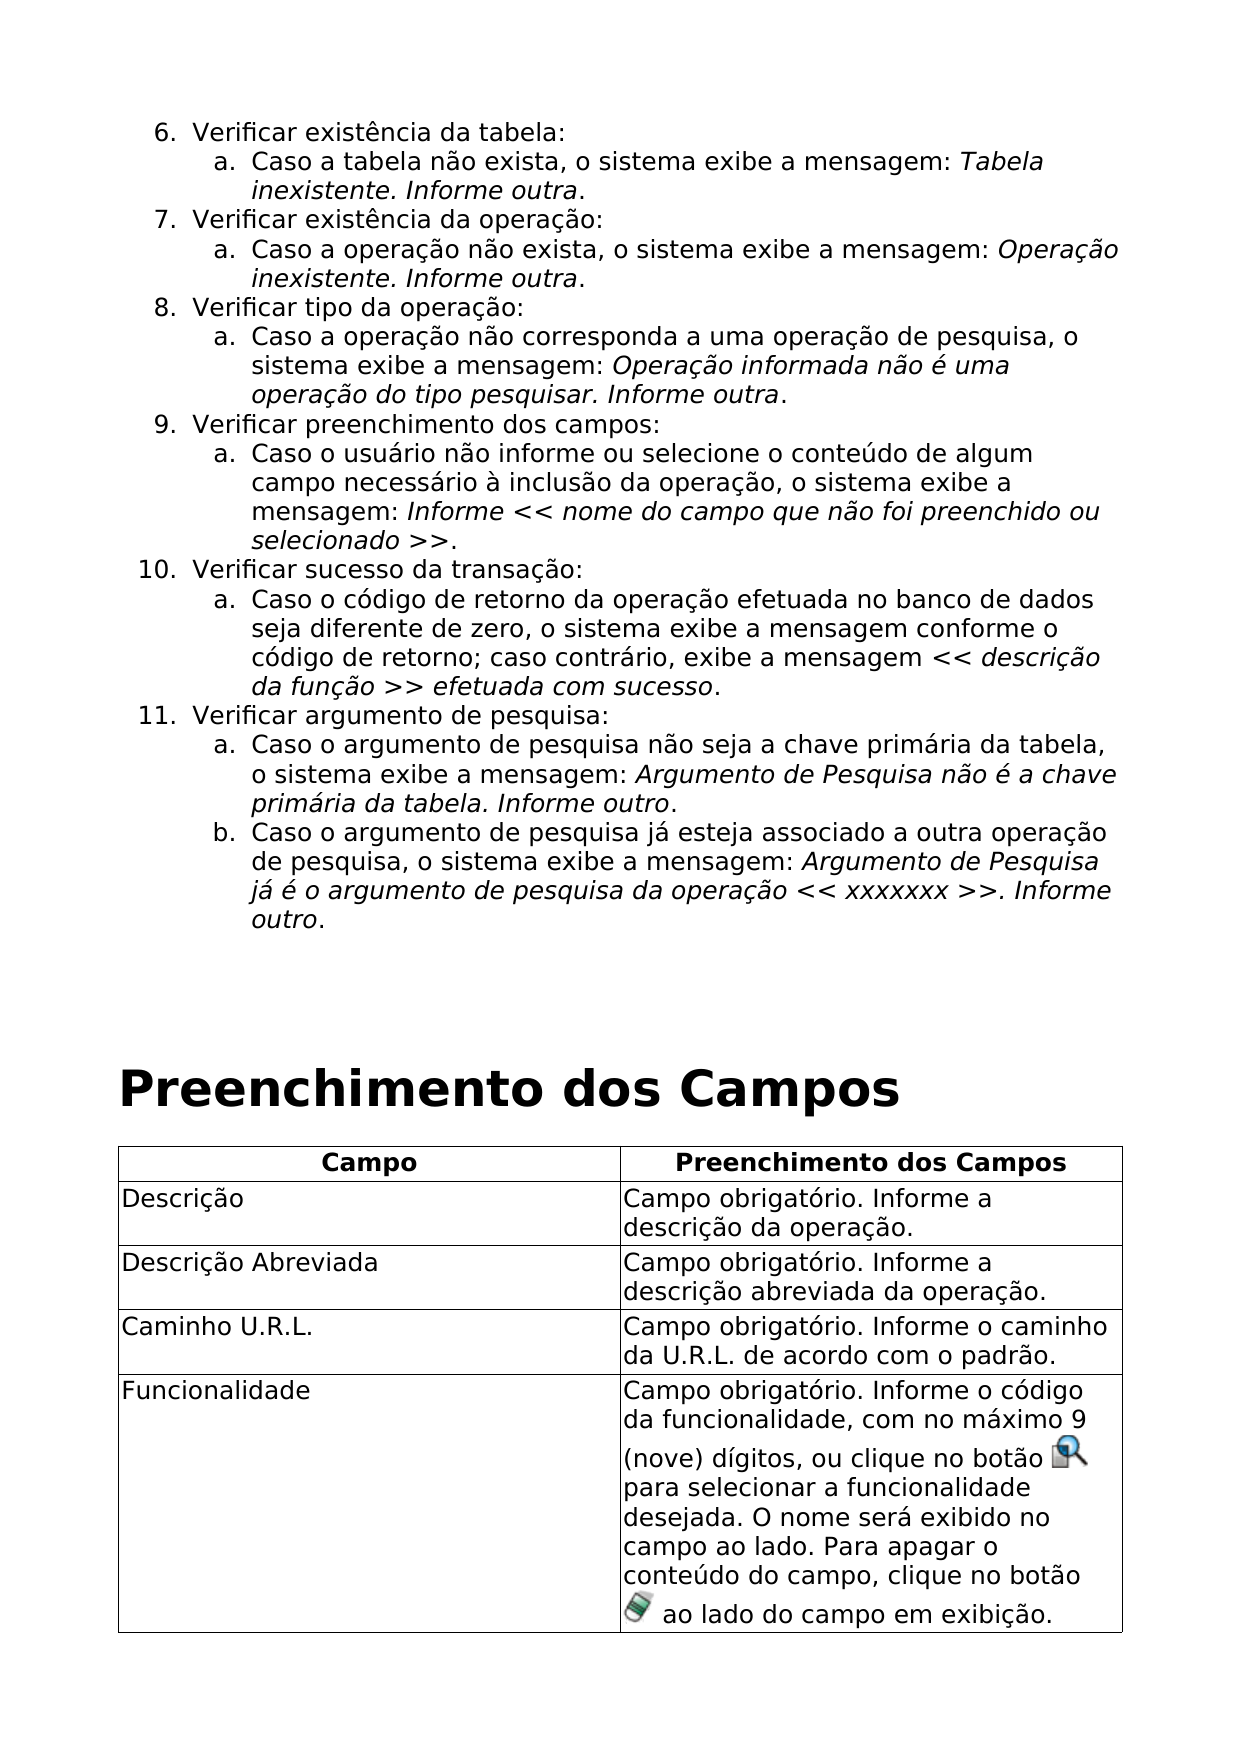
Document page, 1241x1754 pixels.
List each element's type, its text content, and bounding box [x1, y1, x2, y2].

list Verificar argumento de pesquisa: [177, 701, 1122, 731]
table_header Campo [119, 1147, 620, 1181]
table_cell Campo obrigatório. Informe o caminho da U.R.L. de acordo com o padrão. [621, 1310, 1122, 1373]
list Caso o código de retorno da operação efetuada no banco de dados seja diferente de zero, o sistema exibe a mensagem conforme o código de retorno; caso contrário, exibe a mensagem << descrição da função >> efetuada com sucesso. [236, 585, 1122, 701]
table_cell Caminho U.R.L. [119, 1310, 620, 1373]
list Verificar tipo da operação: [177, 293, 1122, 322]
table_cell Campo obrigatório. Informe a descrição abreviada da operação. [621, 1246, 1122, 1309]
table_cell Funcionalidade [119, 1375, 620, 1632]
subtitle Preenchimento dos Campos [118, 1060, 1122, 1118]
picture [622, 1590, 655, 1624]
list Verificar existência da operação: [177, 206, 1122, 235]
list Verificar preenchimento dos campos: [177, 410, 1122, 439]
list Caso a operação não corresponda a uma operação de pesquisa, o sistema exibe a mensagem: Operação informada não é uma operação do tipo pesquisar. Informe outra. [236, 322, 1122, 410]
list Caso o argumento de pesquisa não seja a chave primária da tabela, o sistema exibe a mensagem: Argumento de Pesquisa não é a chave primária da tabela. Informe outro. [236, 731, 1122, 818]
table_cell Descrição Abreviada [119, 1246, 620, 1309]
list Caso o argumento de pesquisa já esteja associado a outra operação de pesquisa, o sistema exibe a mensagem: Argumento de Pesquisa já é o argumento de pesquisa da operação << xxxxxxx >>. Informe outro. [236, 818, 1122, 935]
picture [1051, 1435, 1088, 1468]
list Verificar existência da tabela: [177, 118, 1122, 147]
table_cell Campo obrigatório. Informe a descrição da operação. [621, 1182, 1122, 1245]
list Caso a operação não exista, o sistema exibe a mensagem: Operação inexistente. Informe outra. [236, 235, 1122, 293]
table_cell Campo obrigatório. Informe o código da funcionalidade, com no máximo 9 (nove) dígitos, ou clique no botão para selecionar a funcionalidade desejada. O nome será exibido no campo ao lado. Para apagar o conteúdo do campo, clique no botão ao lado do campo em exibição. [621, 1375, 1122, 1632]
table_header Preenchimento dos Campos [621, 1147, 1122, 1181]
table_cell Descrição [119, 1182, 620, 1245]
list Caso a tabela não exista, o sistema exibe a mensagem: Tabela inexistente. Informe outra. [236, 147, 1122, 206]
list Caso o usuário não informe ou selecione o conteúdo de algum campo necessário à inclusão da operação, o sistema exibe a mensagem: Informe << nome do campo que não foi preenchido ou selecionado >>. [236, 439, 1122, 556]
list Verificar sucesso da transação: [177, 556, 1122, 585]
